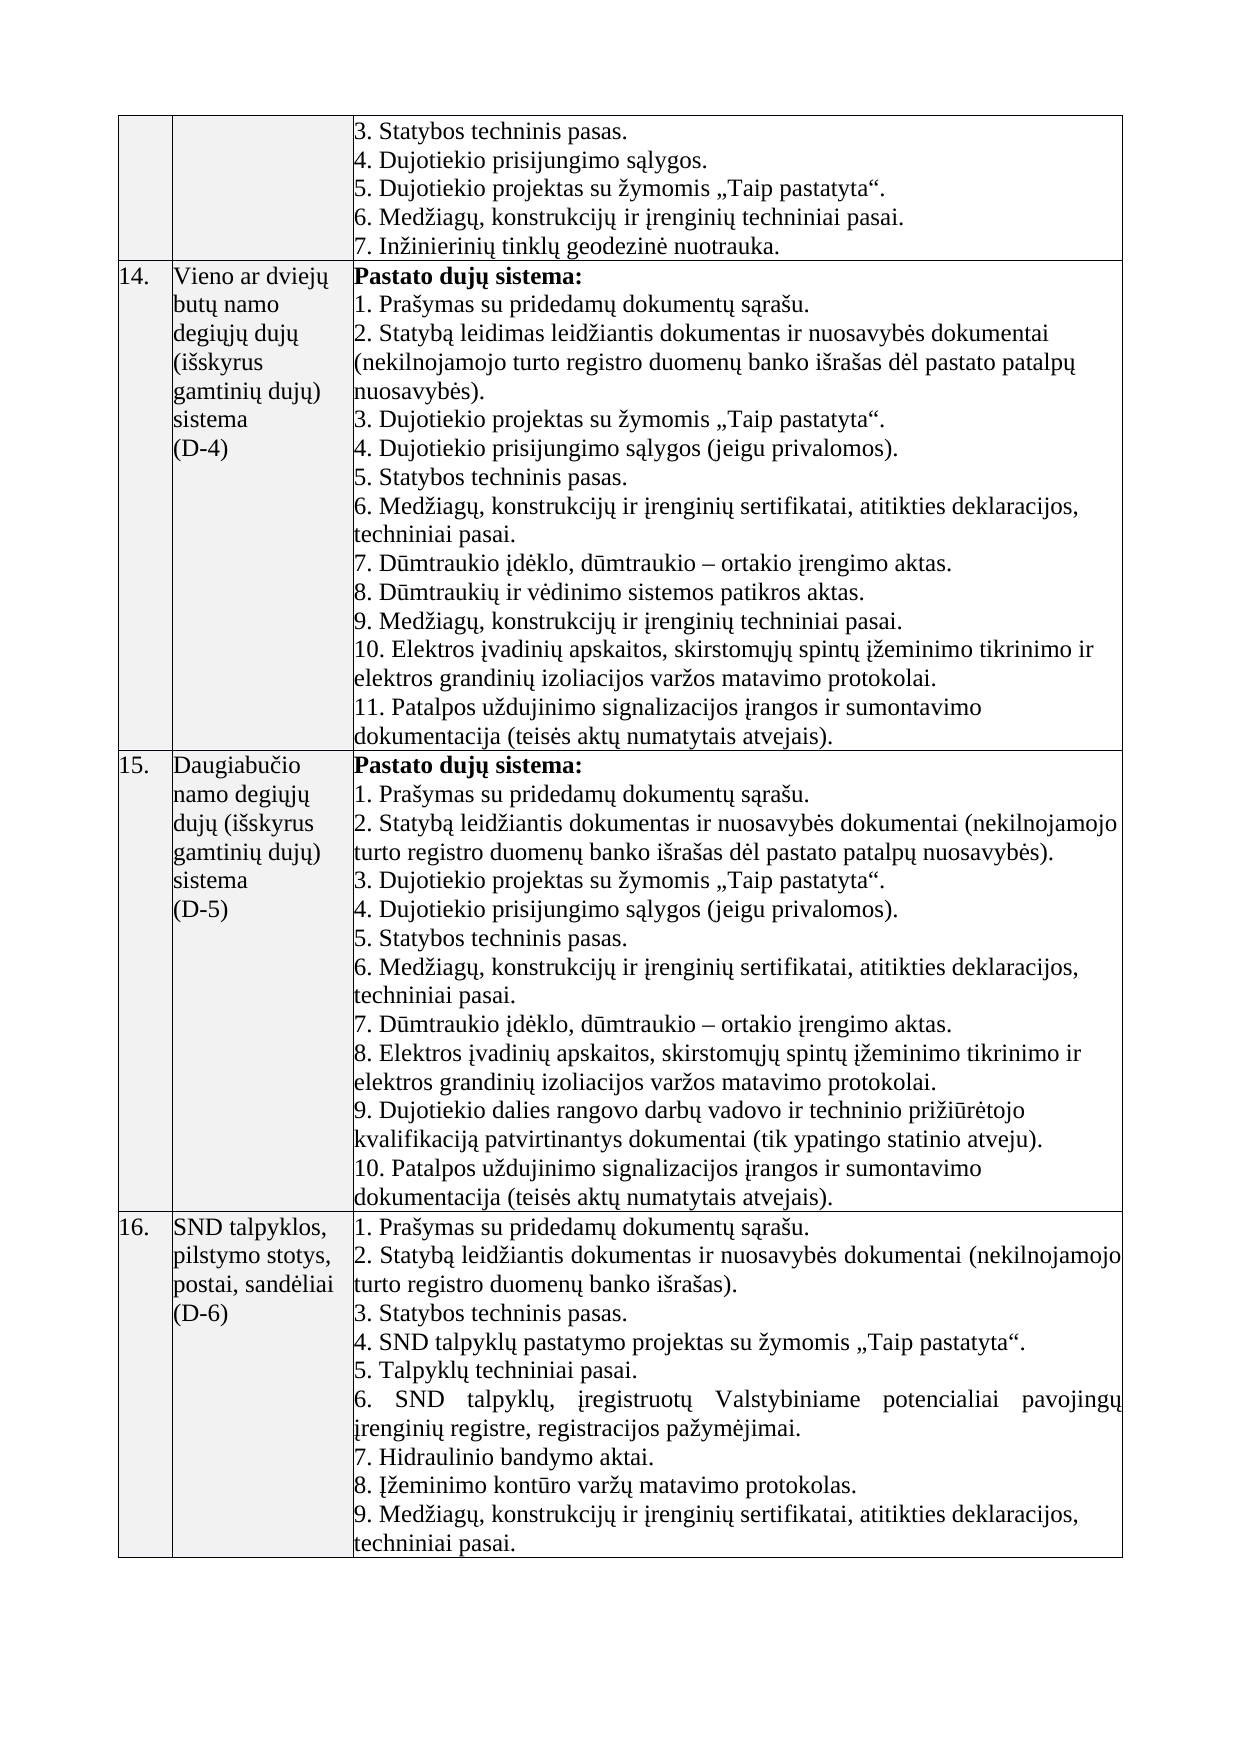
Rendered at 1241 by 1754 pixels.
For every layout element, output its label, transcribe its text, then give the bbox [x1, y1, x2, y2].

table_cell 3. Statybos techninis pasas. 4. Dujotiekio prisijungimo sąlygos. 5. Dujotiekio projektas su žymomis „Taip pastatyta“. 6. Medžiagų, konstrukcijų ir įrenginių techniniai pasai. 7. Inžinierinių tinklų geodezinė nuotrauka. [354, 116, 1122, 260]
table_cell 16. [119, 1212, 172, 1557]
table_cell Vieno ar dviejų butų namo degiųjų dujų (išskyrus gamtinių dujų) sistema (D-4) [173, 261, 353, 749]
table_cell Daugiabučio namo degiųjų dujų (išskyrus gamtinių dujų) sistema (D-5) [173, 751, 353, 1211]
table_cell [173, 116, 353, 260]
table_cell SND talpyklos, pilstymo stotys, postai, sandėliai (D-6) [173, 1212, 353, 1557]
table_cell 15. [119, 751, 172, 1211]
table_cell 14. [119, 261, 172, 749]
table_cell 1. Prašymas su pridedamų dokumentų sąrašu. 2. Statybą leidžiantis dokumentas ir nuosavybės dokumentai (nekilnojamojo turto registro duomenų banko išrašas). 3. Statybos techninis pasas. 4. SND talpyklų pastatymo projektas su žymomis „Taip pastatyta“. 5. Talpyklų techniniai pasai. 6. SND talpyklų, įregistruotų Valstybiniame potencialiai pavojingų įrenginių registre, registracijos pažymėjimai. 7. Hidraulinio bandymo aktai. 8. Įžeminimo kontūro varžų matavimo protokolas. 9. Medžiagų, konstrukcijų ir įrenginių sertifikatai, atitikties deklaracijos, techniniai pasai. [354, 1212, 1122, 1557]
table_cell Pastato dujų sistema: 1. Prašymas su pridedamų dokumentų sąrašu. 2. Statybą leidžiantis dokumentas ir nuosavybės dokumentai (nekilnojamojo turto registro duomenų banko išrašas dėl pastato patalpų nuosavybės). 3. Dujotiekio projektas su žymomis „Taip pastatyta“. 4. Dujotiekio prisijungimo sąlygos (jeigu privalomos). 5. Statybos techninis pasas. 6. Medžiagų, konstrukcijų ir įrenginių sertifikatai, atitikties deklaracijos, techniniai pasai. 7. Dūmtraukio įdėklo, dūmtraukio – ortakio įrengimo aktas. 8. Elektros įvadinių apskaitos, skirstomųjų spintų įžeminimo tikrinimo ir elektros grandinių izoliacijos varžos matavimo protokolai. 9. Dujotiekio dalies rangovo darbų vadovo ir techninio prižiūrėtojo kvalifikaciją patvirtinantys dokumentai (tik ypatingo statinio atveju). 10. Patalpos uždujinimo signalizacijos įrangos ir sumontavimo dokumentacija (teisės aktų numatytais atvejais). [354, 751, 1122, 1211]
table_cell Pastato dujų sistema: 1. Prašymas su pridedamų dokumentų sąrašu. 2. Statybą leidimas leidžiantis dokumentas ir nuosavybės dokumentai (nekilnojamojo turto registro duomenų banko išrašas dėl pastato patalpų nuosavybės). 3. Dujotiekio projektas su žymomis „Taip pastatyta“. 4. Dujotiekio prisijungimo sąlygos (jeigu privalomos). 5. Statybos techninis pasas. 6. Medžiagų, konstrukcijų ir įrenginių sertifikatai, atitikties deklaracijos, techniniai pasai. 7. Dūmtraukio įdėklo, dūmtraukio – ortakio įrengimo aktas. 8. Dūmtraukių ir vėdinimo sistemos patikros aktas. 9. Medžiagų, konstrukcijų ir įrenginių techniniai pasai. 10. Elektros įvadinių apskaitos, skirstomųjų spintų įžeminimo tikrinimo ir elektros grandinių izoliacijos varžos matavimo protokolai. 11. Patalpos uždujinimo signalizacijos įrangos ir sumontavimo dokumentacija (teisės aktų numatytais atvejais). [354, 261, 1122, 749]
table_cell [119, 116, 172, 260]
